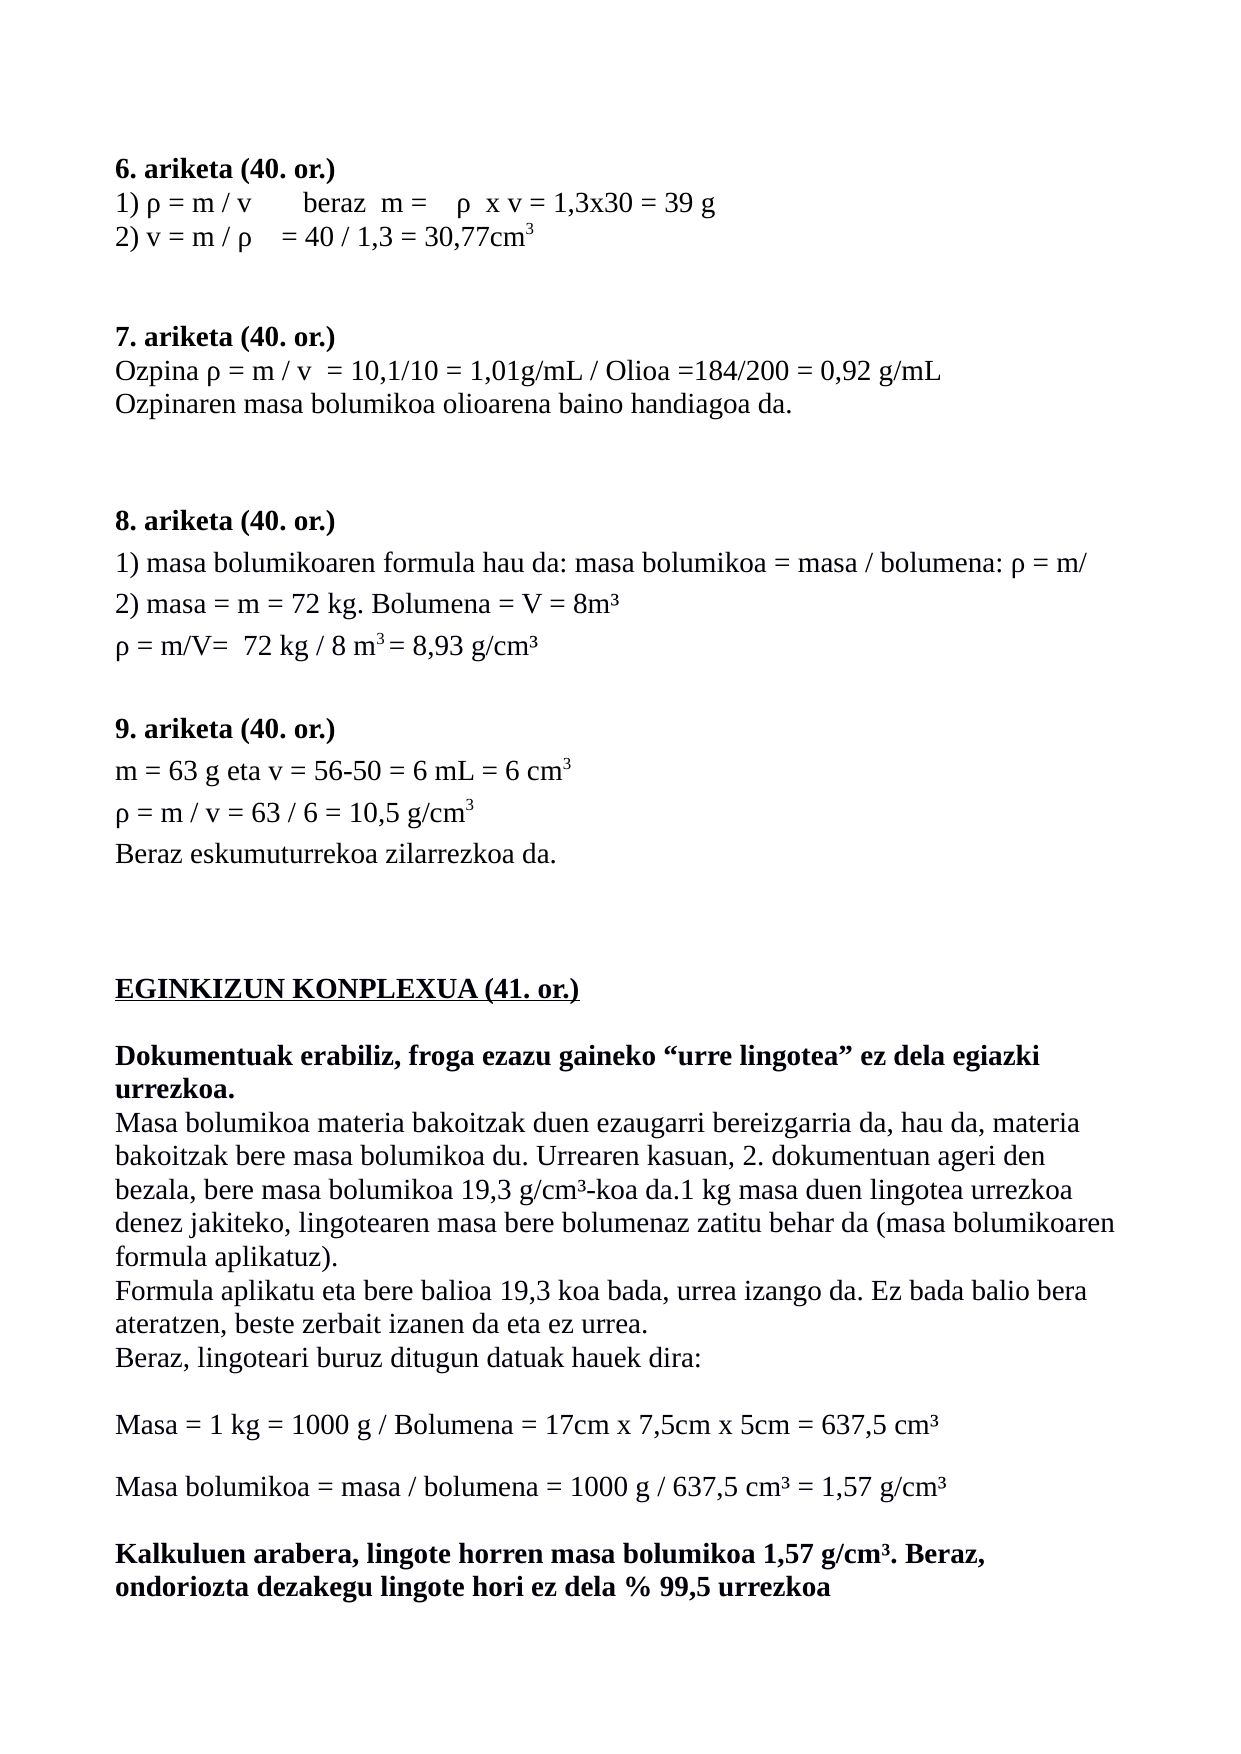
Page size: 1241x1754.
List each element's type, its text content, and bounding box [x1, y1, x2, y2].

text Beraz eskumuturrekoa zilarrezkoa da. [115, 837, 1123, 870]
text 1) masa bolumikoaren formula hau da: masa bolumikoa = masa / bolumena: ρ = m/ [115, 545, 1123, 578]
text 6. ariketa (40. or.) [115, 152, 1123, 185]
text Ozpinaren masa bolumikoa olioarena baino handiagoa da. [115, 386, 1123, 420]
text Formula aplikatu eta bere balioa 19,3 koa bada, urrea izango da. Ez bada balio bera ateratzen, beste zerbait izanen da eta ez urrea. [115, 1273, 1123, 1340]
text m = 63 g eta v = 56-50 = 6 mL = 6 cm3 [115, 753, 1123, 787]
text EGINKIZUN KONPLEXUA (41. or.) [115, 971, 1123, 1004]
text ρ = m/V= 72 kg / 8 m3 = 8,93 g/cm³ [115, 628, 1123, 662]
text ρ = m / v = 63 / 6 = 10,5 g/cm3 [115, 795, 1123, 828]
text 9. ariketa (40. or.) [115, 712, 1123, 745]
text Dokumentuak erabiliz, froga ezazu gaineko “urre lingotea” ez dela egiazki urrezkoa. [115, 1038, 1123, 1105]
text 2) masa = m = 72 kg. Bolumena = V = 8m³ [115, 587, 1123, 620]
text 2) v = m / ρ = 40 / 1,3 = 30,77cm3 [115, 219, 1123, 252]
text Masa bolumikoa materia bakoitzak duen ezaugarri bereizgarria da, hau da, materia bakoitzak bere masa bolumikoa du. Urrearen kasuan, 2. dokumentuan ageri den bezala, bere masa bolumikoa 19,3 g/cm³-koa da.1 kg masa duen lingotea urrezkoa denez jakiteko, lingotearen masa bere bolumenaz zatitu behar da (masa bolumikoaren formula aplikatuz). [115, 1105, 1123, 1273]
text Ozpina ρ = m / v = 10,1/10 = 1,01g/mL / Olioa =184/200 = 0,92 g/mL [115, 353, 1123, 386]
text 8. ariketa (40. or.) [115, 503, 1123, 537]
text 7. ariketa (40. or.) [115, 319, 1123, 353]
text Kalkuluen arabera, lingote horren masa bolumikoa 1,57 g/cm³. Beraz, ondoriozta dezakegu lingote hori ez dela % 99,5 urrezkoa [115, 1536, 1123, 1603]
text Masa bolumikoa = masa / bolumena = 1000 g / 637,5 cm³ = 1,57 g/cm³ [115, 1440, 1123, 1502]
text Masa = 1 kg = 1000 g / Bolumena = 17cm x 7,5cm x 5cm = 637,5 cm³ [115, 1407, 1123, 1440]
text 1) ρ = m / v beraz m = ρ x v = 1,3x30 = 39 g [115, 185, 1123, 219]
text Beraz, lingoteari buruz ditugun datuak hauek dira: [115, 1340, 1123, 1373]
